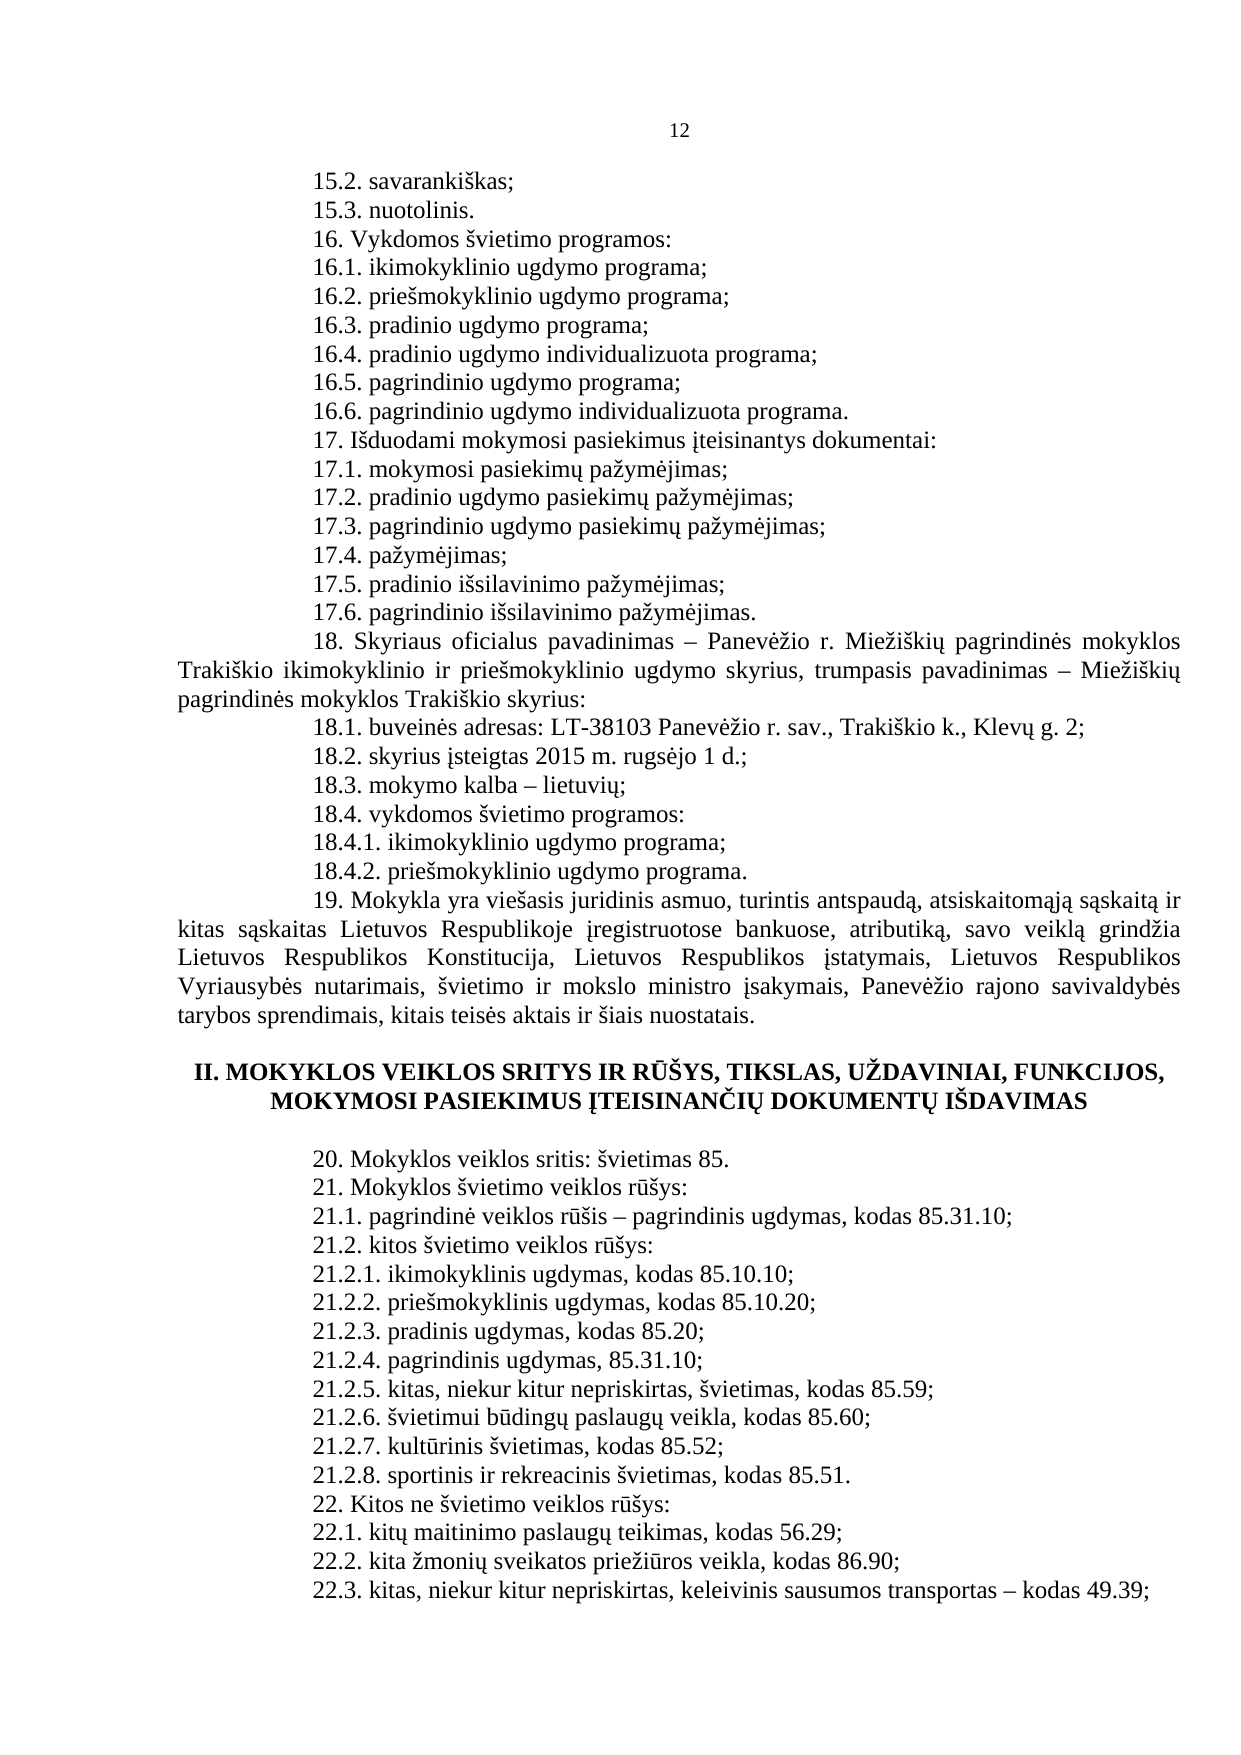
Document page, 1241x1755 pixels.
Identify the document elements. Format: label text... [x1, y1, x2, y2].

text 16.5. pagrindinio ugdymo programa; [177, 367, 1181, 396]
text 18.4.2. priešmokyklinio ugdymo programa. [177, 856, 1181, 885]
text 17. Išduodami mokymosi pasiekimus įteisinantys dokumentai: [177, 425, 1181, 454]
text 21.2.2. priešmokyklinis ugdymas, kodas 85.10.20; [177, 1287, 1181, 1316]
text 21.2.1. ikimokyklinis ugdymas, kodas 85.10.10; [177, 1259, 1181, 1287]
text 21.2.5. kitas, niekur kitur nepriskirtas, švietimas, kodas 85.59; [177, 1374, 1181, 1402]
text 17.5. pradinio išsilavinimo pažymėjimas; [177, 569, 1181, 597]
text 21.2.3. pradinis ugdymas, kodas 85.20; [177, 1316, 1181, 1345]
text 18. Skyriaus oficialus pavadinimas – Panevėžio r. Miežiškių pagrindinės mokyklos Trakiškio ikimokyklinio ir priešmokyklinio ugdymo skyrius, trumpasis pavadinimas – Miežiškių pagrindinės mokyklos Trakiškio skyrius: [177, 626, 1181, 712]
text 21.2. kitos švietimo veiklos rūšys: [177, 1230, 1181, 1259]
text 17.6. pagrindinio išsilavinimo pažymėjimas. [177, 597, 1181, 626]
text 22. Kitos ne švietimo veiklos rūšys: [177, 1489, 1181, 1517]
text 17.2. pradinio ugdymo pasiekimų pažymėjimas; [177, 482, 1181, 511]
text 17.3. pagrindinio ugdymo pasiekimų pažymėjimas; [177, 511, 1181, 540]
text 16.6. pagrindinio ugdymo individualizuota programa. [177, 396, 1181, 425]
text 16.3. pradinio ugdymo programa; [177, 310, 1181, 339]
text 15.3. nuotolinis. [177, 195, 1181, 224]
text II. MOKYKLOS VEIKLOS SRITYS IR RŪŠYS, TIKSLAS, UŽDAVINIAI, FUNKCIJOS, MOKYMOSI PASIEKIMUS ĮTEISINANČIŲ DOKUMENTŲ IŠDAVIMAS [177, 1057, 1181, 1115]
text 22.2. kita žmonių sveikatos priežiūros veikla, kodas 86.90; [177, 1546, 1181, 1575]
text 18.4.1. ikimokyklinio ugdymo programa; [177, 827, 1181, 856]
text 18.2. skyrius įsteigtas 2015 m. rugsėjo 1 d.; [177, 741, 1181, 770]
text 16. Vykdomos švietimo programos: [177, 224, 1181, 252]
text 21.1. pagrindinė veiklos rūšis – pagrindinis ugdymas, kodas 85.31.10; [177, 1201, 1181, 1230]
text 18.1. buveinės adresas: LT-38103 Panevėžio r. sav., Trakiškio k., Klevų g. 2; [177, 712, 1181, 741]
text 21.2.7. kultūrinis švietimas, kodas 85.52; [177, 1431, 1181, 1460]
text 21. Mokyklos švietimo veiklos rūšys: [177, 1172, 1181, 1201]
text 16.4. pradinio ugdymo individualizuota programa; [177, 339, 1181, 367]
text 16.1. ikimokyklinio ugdymo programa; [177, 252, 1181, 281]
text 16.2. priešmokyklinio ugdymo programa; [177, 281, 1181, 310]
text 20. Mokyklos veiklos sritis: švietimas 85. [177, 1144, 1181, 1172]
text 22.1. kitų maitinimo paslaugų teikimas, kodas 56.29; [177, 1517, 1181, 1546]
text 19. Mokykla yra viešasis juridinis asmuo, turintis antspaudą, atsiskaitomąją sąskaitą ir kitas sąskaitas Lietuvos Respublikoje įregistruotose bankuose, atributiką, savo veiklą grindžia Lietuvos Respublikos Konstitucija, Lietuvos Respublikos įstatymais, Lietuvos Respublikos Vyriausybės nutarimais, švietimo ir mokslo ministro įsakymais, Panevėžio rajono savivaldybės tarybos sprendimais, kitais teisės aktais ir šiais nuostatais. [177, 885, 1181, 1029]
text 18.3. mokymo kalba – lietuvių; [177, 770, 1181, 799]
text 21.2.4. pagrindinis ugdymas, 85.31.10; [177, 1345, 1181, 1374]
text 21.2.8. sportinis ir rekreacinis švietimas, kodas 85.51. [177, 1460, 1181, 1489]
text 17.1. mokymosi pasiekimų pažymėjimas; [177, 454, 1181, 482]
text 17.4. pažymėjimas; [177, 540, 1181, 569]
text 21.2.6. švietimui būdingų paslaugų veikla, kodas 85.60; [177, 1402, 1181, 1431]
text 18.4. vykdomos švietimo programos: [177, 799, 1181, 827]
text 15.2. savarankiškas; [177, 166, 1181, 195]
text 22.3. kitas, niekur kitur nepriskirtas, keleivinis sausumos transportas – kodas 49.39; [177, 1575, 1181, 1604]
